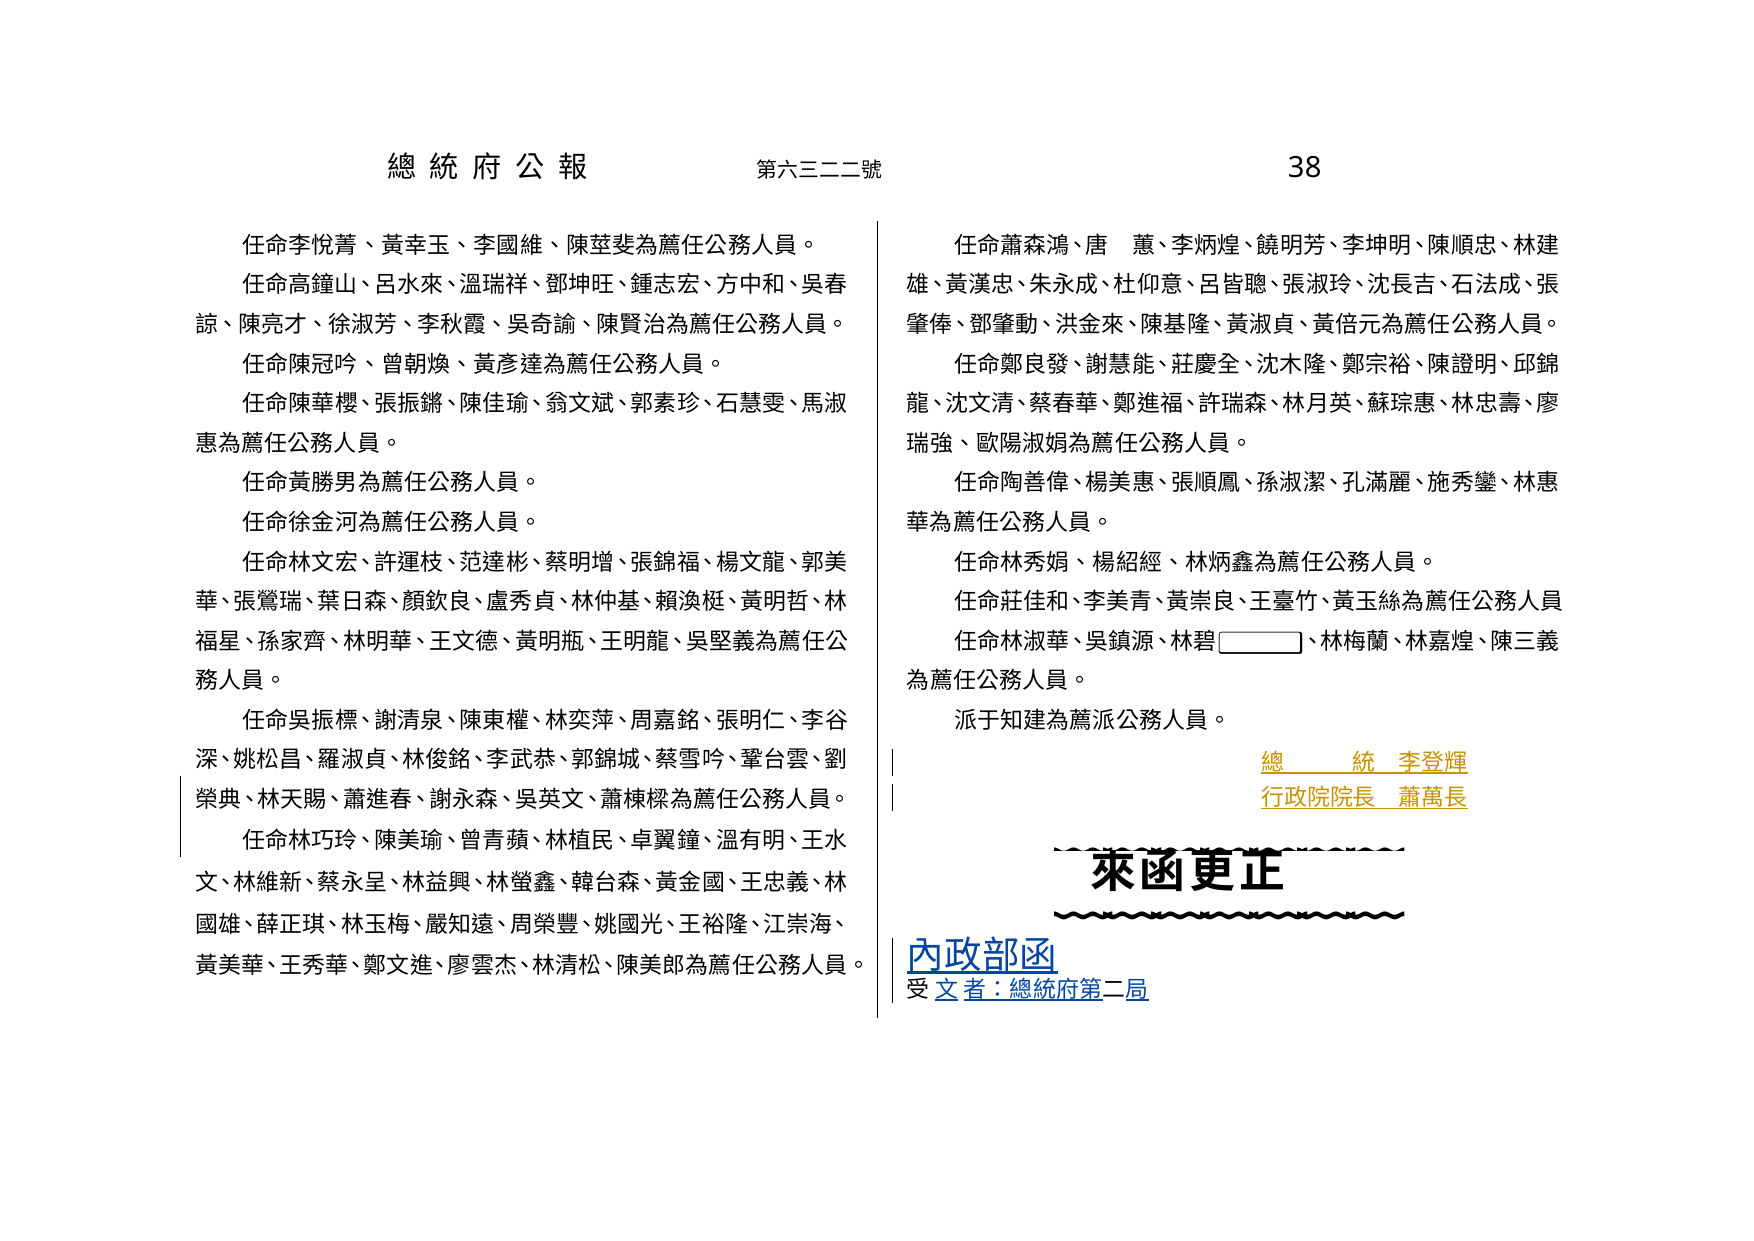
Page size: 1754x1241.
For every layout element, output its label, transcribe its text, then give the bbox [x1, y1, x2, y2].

text 任命陳冠吟、曾朝煥、黃彥達為薦任公務人員。 [195, 340, 847, 380]
text 任命林文宏、許運枝、范達彬、蔡明增、張錦福、楊文龍、郭美華、張鶯瑞、葉日森、顏欽良、盧秀貞、林仲基、賴渙梃、黃明哲、林福星、孫家齊、林明華、王文德、黃明瓶、王明龍、吳堅義為薦任公務人員。 [195, 538, 847, 697]
text 任命陶善偉、楊美惠、張順鳳、孫淑潔、孔滿麗、施秀鑾、林惠華為薦任公務人員。 [907, 459, 1559, 538]
text 任命吳振標、謝清泉、陳東權、林奕萍、周嘉銘、張明仁、李谷深、姚松昌、羅淑貞、林俊銘、李武恭、郭錦城、蔡雪吟、鞏台雲、劉榮典、林天賜、蕭進春、謝永森、吳英文、蕭棟樑為薦任公務人員。 [195, 697, 847, 815]
table_cell ﹏﹏﹏﹏﹏﹏﹏ [1051, 895, 1564, 938]
text 任命林秀娟、楊紹經、林炳鑫為薦任公務人員。 [907, 538, 1559, 578]
text 行政院院長 蕭萬長 [907, 784, 1559, 811]
text 任命莊佳和、李美青、黃崇良、王臺竹、黃玉絲為薦任公務人員。 [907, 578, 1559, 617]
text 任命林淑華、吳鎮源、林碧、林梅蘭、林嘉煌、陳三義為薦任公務人員。 [907, 617, 1559, 697]
table_cell [904, 851, 1051, 894]
text 任命鄭良發、謝慧能、莊慶全、沈木隆、鄭宗裕、陳證明、邱錦龍、沈文清、蔡春華、鄭進福、許瑞森、林月英、蘇琮惠、林忠壽、廖瑞強、歐陽淑娟為薦任公務人員。 [907, 340, 1559, 459]
text 受 文 者：總統府第二局 [907, 976, 1559, 1003]
table_cell [904, 895, 1051, 938]
text 任命陳華櫻、張振鏘、陳佳瑜、翁文斌、郭素珍、石慧雯、馬淑惠為薦任公務人員。 [195, 380, 847, 459]
text 派于知建為薦派公務人員。 [907, 697, 1559, 736]
table_header [904, 820, 1051, 851]
text 任命蕭森鴻、唐 蕙、李炳煌、饒明芳、李坤明、陳順忠、林建雄、黃漢忠、朱永成、杜仰意、呂皆聰、張淑玲、沈長吉、石法成、張肇俸、鄧肇動、洪金來、陳基隆、黃淑貞、黃倍元為薦任公務人員。 [907, 222, 1559, 340]
table_cell 來函更正 [1051, 851, 1564, 894]
text 總 統 李登輝 [907, 749, 1559, 776]
text 任命李悅菁、黃幸玉、李國維、陳莖斐為薦任公務人員。 [195, 222, 847, 261]
text 內政部函 [907, 938, 1559, 976]
text 任命高鐘山、呂水來、溫瑞祥、鄧坤旺、鍾志宏、方中和、吳春諒、陳亮才、徐淑芳、李秋霞、吳奇諭、陳賢治為薦任公務人員。 [195, 261, 847, 340]
text 任命林巧玲、陳美瑜、曾青蘋、林植民、卓翼鐘、溫有明、王水文、林維新、蔡永呈、林益興、林螢鑫、韓台森、黃金國、王忠義、林國雄、薛正琪、林玉梅、嚴知遠、周榮豐、姚國光、王裕隆、江崇海、黃美華、王秀華、鄭文進、廖雲杰、林清松、陳美郎為薦任公務人員。 [195, 815, 847, 982]
table_header ﹏﹏﹏﹏﹏﹏﹏ [1051, 820, 1564, 851]
text 任命徐金河為薦任公務人員。 [195, 499, 847, 538]
text 任命黃勝男為薦任公務人員。 [195, 459, 847, 499]
